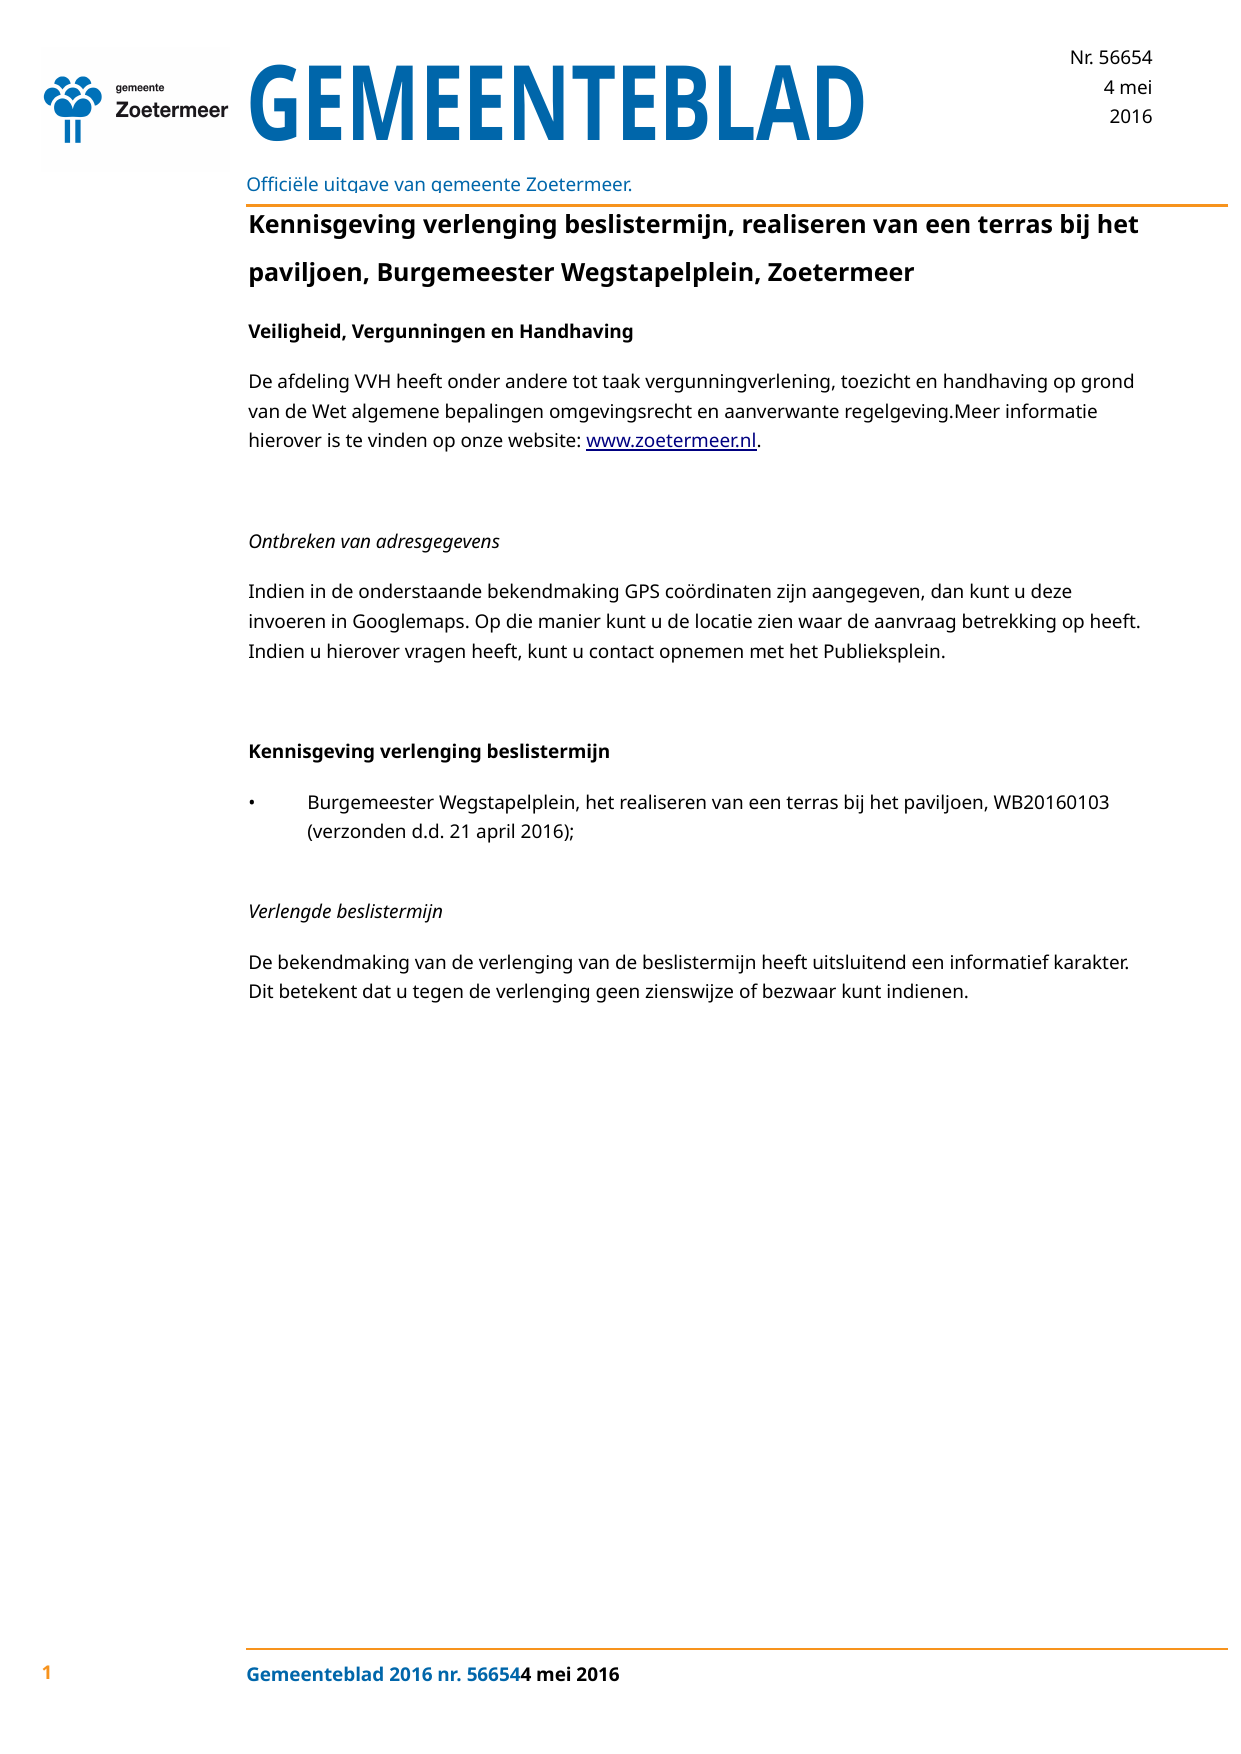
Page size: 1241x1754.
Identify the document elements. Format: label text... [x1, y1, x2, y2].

text Veiligheid, Vergunningen en Handhaving [248, 318, 1152, 344]
text Indien in de onderstaande bekendmaking GPS coördinaten zijn aangegeven, dan kunt u deze invoeren in Googlemaps. Op die manier kunt u de locatie zien waar de aanvraag betrekking op heeft. Indien u hierover vragen heeft, kunt u contact opnemen met het Publieksplein. [248, 579, 1152, 664]
list Burgemeester Wegstapelplein, het realiseren van een terras bij het paviljoen, WB20160103 (verzonden d.d. 21 april 2016); [248, 789, 1152, 844]
text De afdeling VVH heeft onder andere tot taak vergunningverlening, toezicht en handhaving op grond van de Wet algemene bepalingen omgevingsrecht en aanverwante regelgeving.Meer informatie hierover is te vinden op onze website: www.zoetermeer.nl. [248, 368, 1152, 453]
text Verlengde beslistermijn [248, 899, 1152, 924]
text De bekendmaking van de verlenging van de beslistermijn heeft uitsluitend een informatief karakter. Dit betekent dat u tegen de verlenging geen zienswijze of bezwaar kunt indienen. [248, 949, 1152, 1004]
text Kennisgeving verlenging beslistermijn [248, 739, 1152, 764]
text Kennisgeving verlenging beslistermijn, realiseren van een terras bij het paviljoen, Burgemeester Wegstapelplein, Zoetermeer [248, 207, 1152, 288]
text Ontbreken van adresgegevens [248, 528, 1152, 554]
picture [41, 47, 231, 172]
